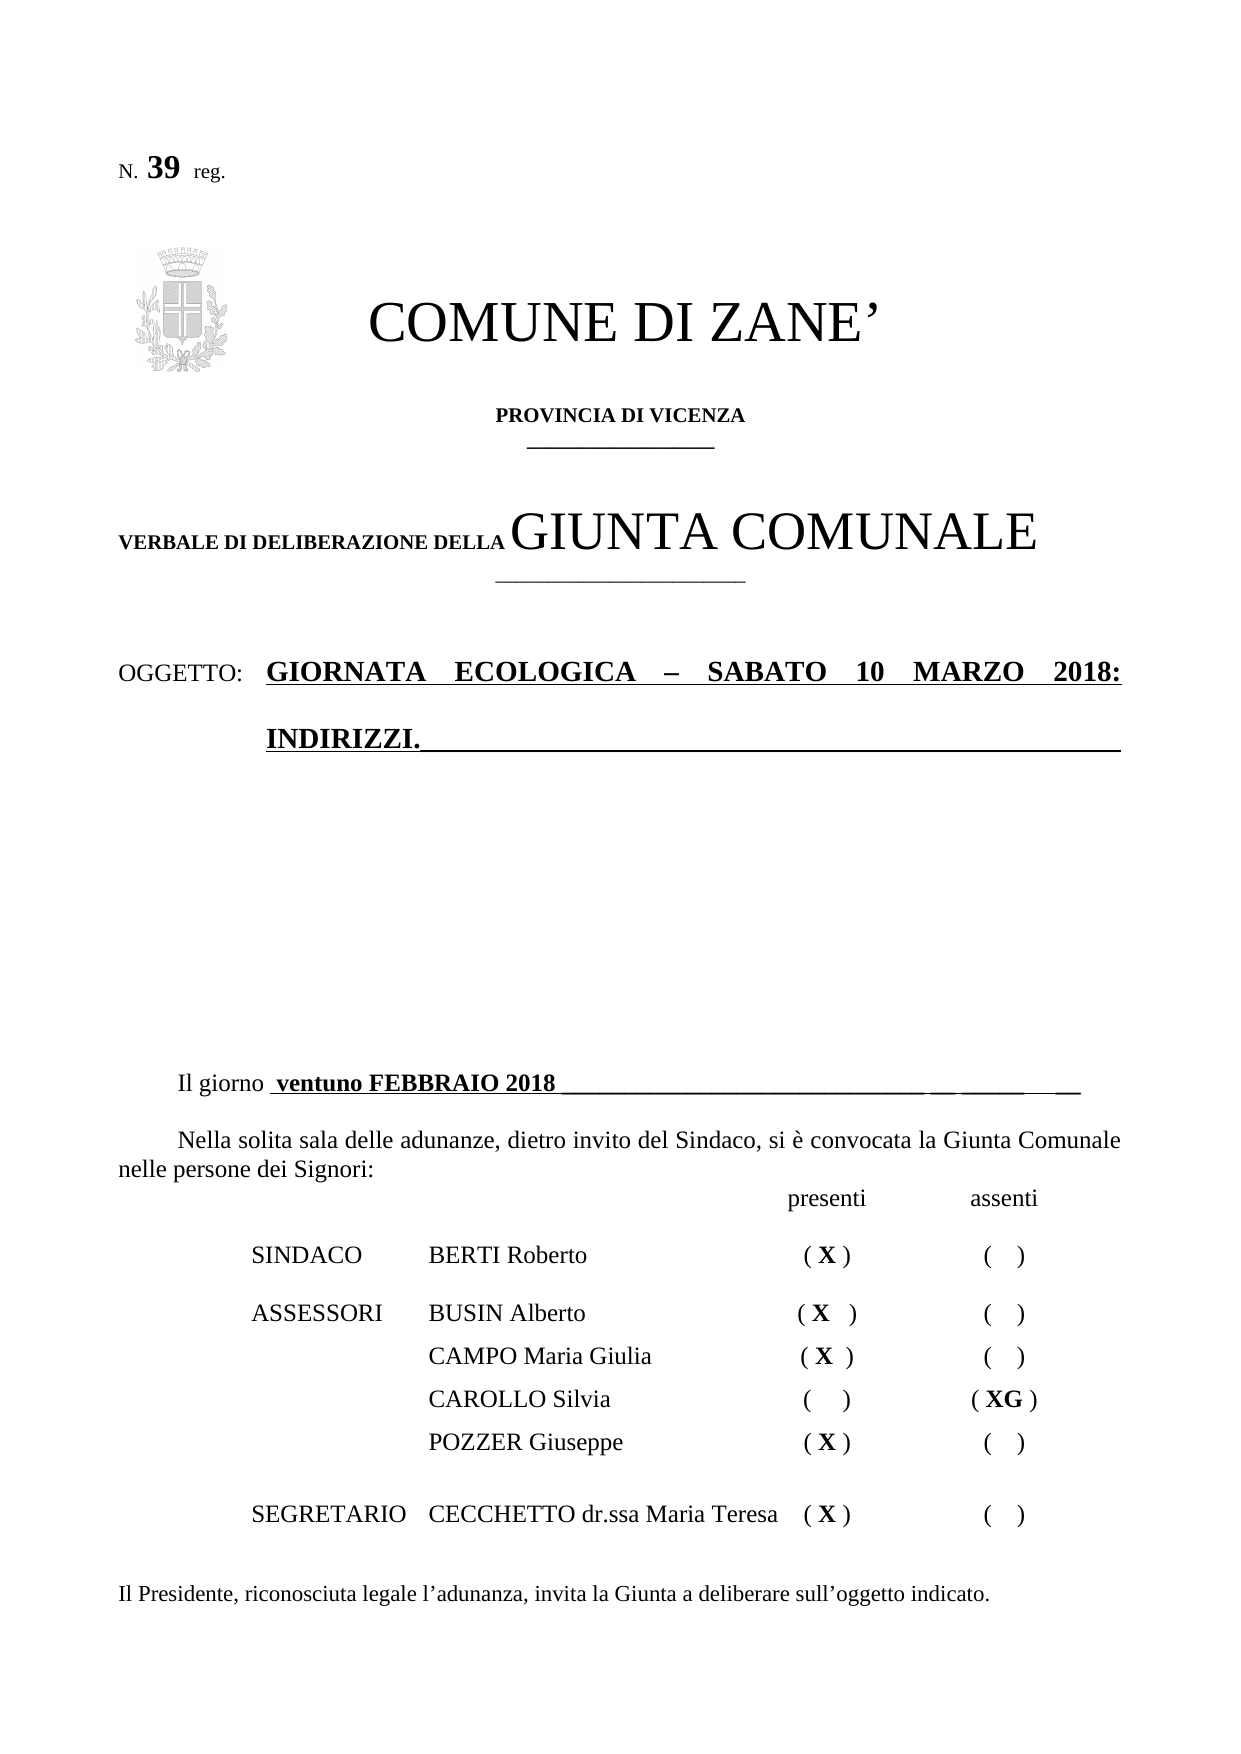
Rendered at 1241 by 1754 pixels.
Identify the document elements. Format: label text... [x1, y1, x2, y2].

text SINDACO BERTI Roberto ( X ) ( ) [118, 1240, 1123, 1269]
text POZZER Giuseppe ( X ) ( ) [118, 1427, 1123, 1456]
text ASSESSORI BUSIN Alberto ( X ) ( ) [118, 1298, 1123, 1326]
text ________________________ [118, 561, 1122, 585]
text SEGRETARIO CECCHETTO dr.ssa Maria Teresa ( X ) ( ) [118, 1499, 1123, 1528]
text OGGETTO: GIORNATA ECOLOGICA – SABATO 10 MARZO 2018: INDIRIZZI.________________________________________________ [118, 654, 1122, 755]
text COMUNE DI ZANE’ [118, 239, 1123, 402]
text presenti assenti [118, 1183, 1123, 1211]
text Nella solita sala delle adunanze, dietro invito del Sindaco, si è convocata la Giunta Comunale nelle persone dei Signori: [118, 1125, 1123, 1183]
text Il Presidente, riconosciuta legale l’adunanza, invita la Giunta a deliberare sull’oggetto indicato. [118, 1581, 1122, 1607]
text PROVINCIA DI VICENZA [118, 402, 1123, 427]
text __________________ [118, 427, 1123, 451]
text Il giorno ventuno FEBBRAIO 2018 _____________________________ __ _____ __ [118, 1068, 1123, 1096]
text N. 39 reg. [118, 148, 1123, 186]
text CAMPO Maria Giulia ( X ) ( ) [118, 1341, 1123, 1369]
text CAROLLO Silvia ( ) ( XG ) [118, 1384, 1123, 1413]
text VERBALE DI DELIBERAZIONE DELLA GIUNTA COMUNALE [118, 499, 1122, 561]
